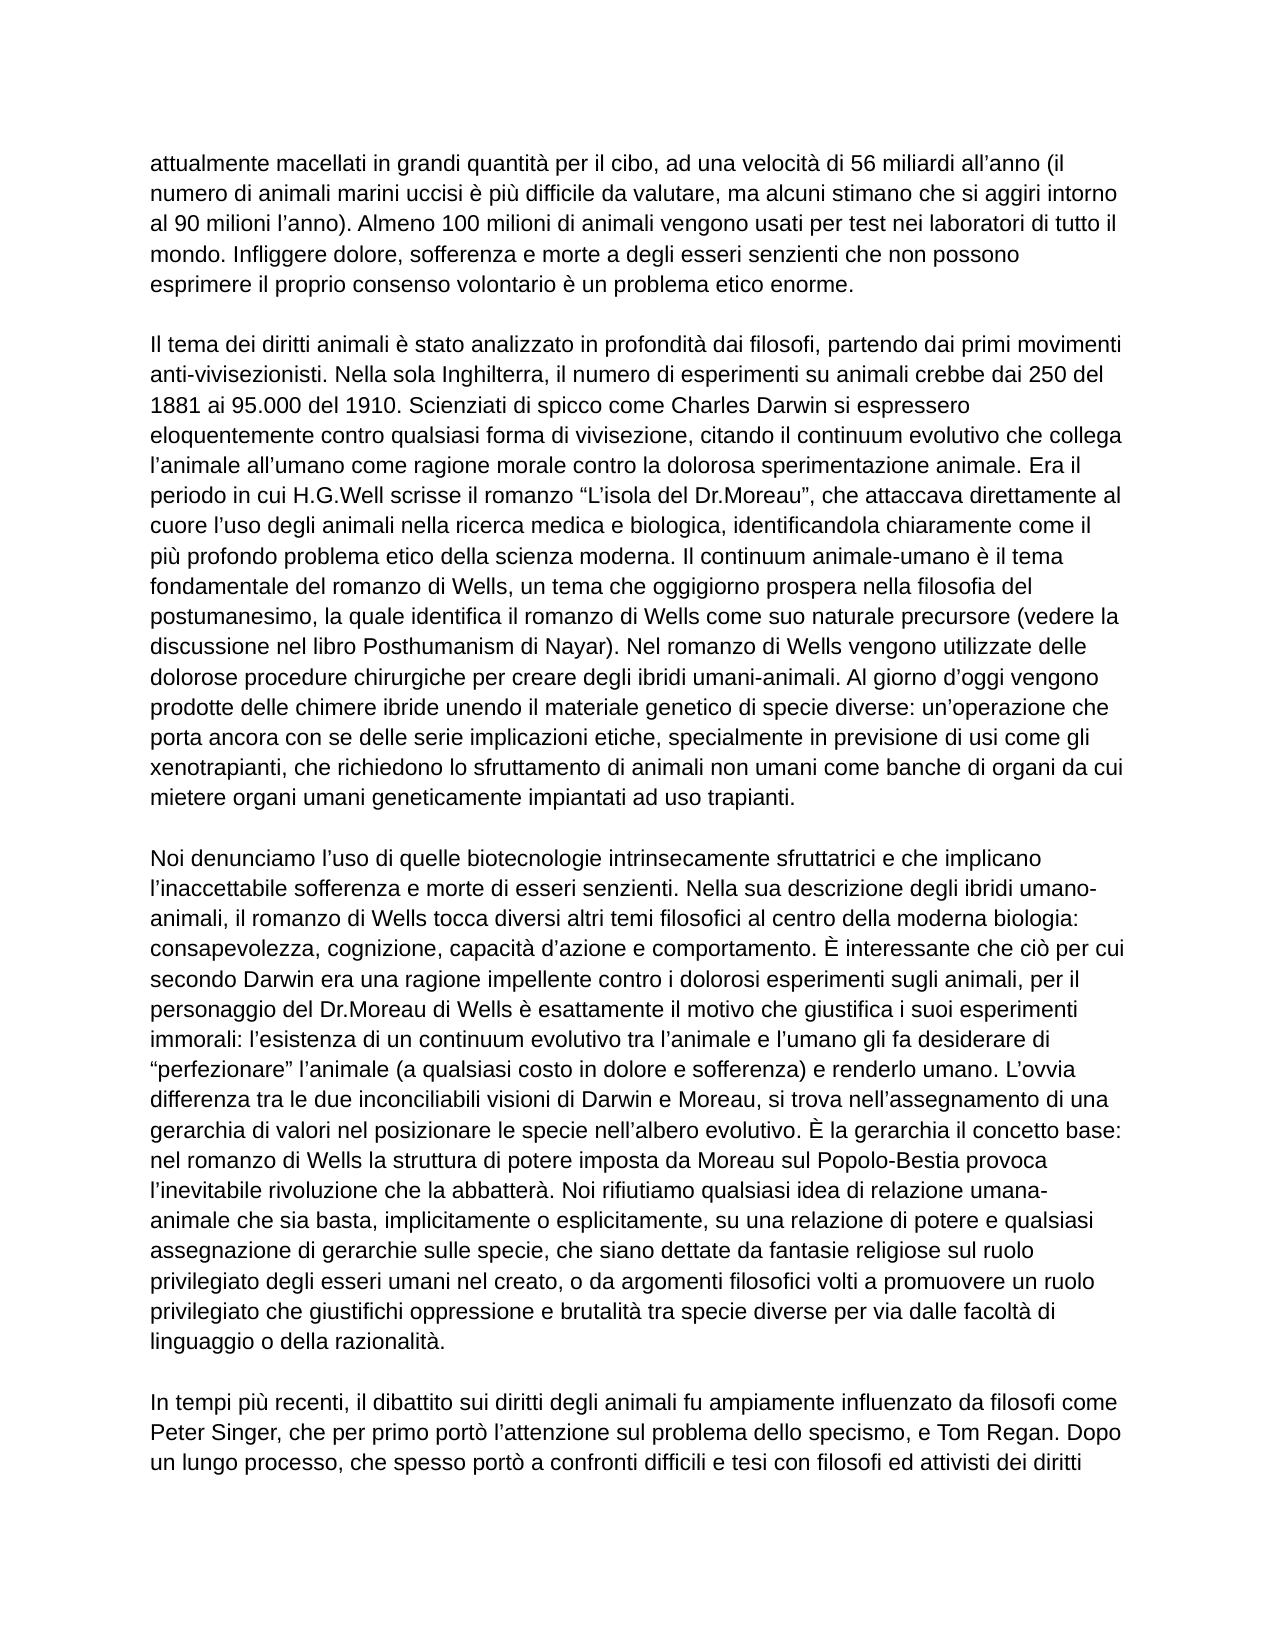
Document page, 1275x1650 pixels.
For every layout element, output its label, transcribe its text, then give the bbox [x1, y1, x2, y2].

text attualmente macellati in grandi quantità per il cibo, ad una velocità di 56 miliardi all’anno (il numero di animali marini uccisi è più difficile da valutare, ma alcuni stimano che si aggiri intorno al 90 milioni l’anno). Almeno 100 milioni di animali vengono usati per test nei laboratori di tutto il mondo. Infliggere dolore, sofferenza e morte a degli esseri senzienti che non possono esprimere il proprio consenso volontario è un problema etico enorme. [150, 150, 1125, 297]
text Il tema dei diritti animali è stato analizzato in profondità dai filosofi, partendo dai primi movimenti anti-vivisezionisti. Nella sola Inghilterra, il numero di esperimenti su animali crebbe dai 250 del 1881 ai 95.000 del 1910. Scienziati di spicco come Charles Darwin si espressero eloquentemente contro qualsiasi forma di vivisezione, citando il continuum evolutivo che collega l’animale all’umano come ragione morale contro la dolorosa sperimentazione animale. Era il periodo in cui H.G.Well scrisse il romanzo “L’isola del Dr.Moreau”, che attaccava direttamente al cuore l’uso degli animali nella ricerca medica e biologica, identificandola chiaramente come il più profondo problema etico della scienza moderna. Il continuum animale-umano è il tema fondamentale del romanzo di Wells, un tema che oggigiorno prospera nella filosofia del postumanesimo, la quale identifica il romanzo di Wells come suo naturale precursore (vedere la discussione nel libro Posthumanism di Nayar). Nel romanzo di Wells vengono utilizzate delle dolorose procedure chirurgiche per creare degli ibridi umani-animali. Al giorno d’oggi vengono prodotte delle chimere ibride unendo il materiale genetico di specie diverse: un’operazione che porta ancora con se delle serie implicazioni etiche, specialmente in previsione di usi come gli xenotrapianti, che richiedono lo sfruttamento di animali non umani come banche di organi da cui mietere organi umani geneticamente impiantati ad uso trapianti. [150, 331, 1125, 811]
text In tempi più recenti, il dibattito sui diritti degli animali fu ampiamente influenzato da filosofi come Peter Singer, che per primo portò l’attenzione sul problema dello specismo, e Tom Regan. Dopo un lungo processo, che spesso portò a confronti difficili e tesi con filosofi ed attivisti dei diritti [150, 1388, 1125, 1475]
text Noi denunciamo l’uso di quelle biotecnologie intrinsecamente sfruttatrici e che implicano l’inaccettabile sofferenza e morte di esseri senzienti. Nella sua descrizione degli ibridi umano-animali, il romanzo di Wells tocca diversi altri temi filosofici al centro della moderna biologia: consapevolezza, cognizione, capacità d’azione e comportamento. È interessante che ciò per cui secondo Darwin era una ragione impellente contro i dolorosi esperimenti sugli animali, per il personaggio del Dr.Moreau di Wells è esattamente il motivo che giustifica i suoi esperimenti immorali: l’esistenza di un continuum evolutivo tra l’animale e l’umano gli fa desiderare di “perfezionare” l’animale (a qualsiasi costo in dolore e sofferenza) e renderlo umano. L’ovvia differenza tra le due inconciliabili visioni di Darwin e Moreau, si trova nell’assegnamento di una gerarchia di valori nel posizionare le specie nell’albero evolutivo. È la gerarchia il concetto base: nel romanzo di Wells la struttura di potere imposta da Moreau sul Popolo-Bestia provoca l’inevitabile rivoluzione che la abbatterà. Noi rifiutiamo qualsiasi idea di relazione umana-animale che sia basta, implicitamente o esplicitamente, su una relazione di potere e qualsiasi assegnazione di gerarchie sulle specie, che siano dettate da fantasie religiose sul ruolo privilegiato degli esseri umani nel creato, o da argomenti filosofici volti a promuovere un ruolo privilegiato che giustifichi oppressione e brutalità tra specie diverse per via dalle facoltà di linguaggio o della razionalità. [150, 845, 1125, 1354]
